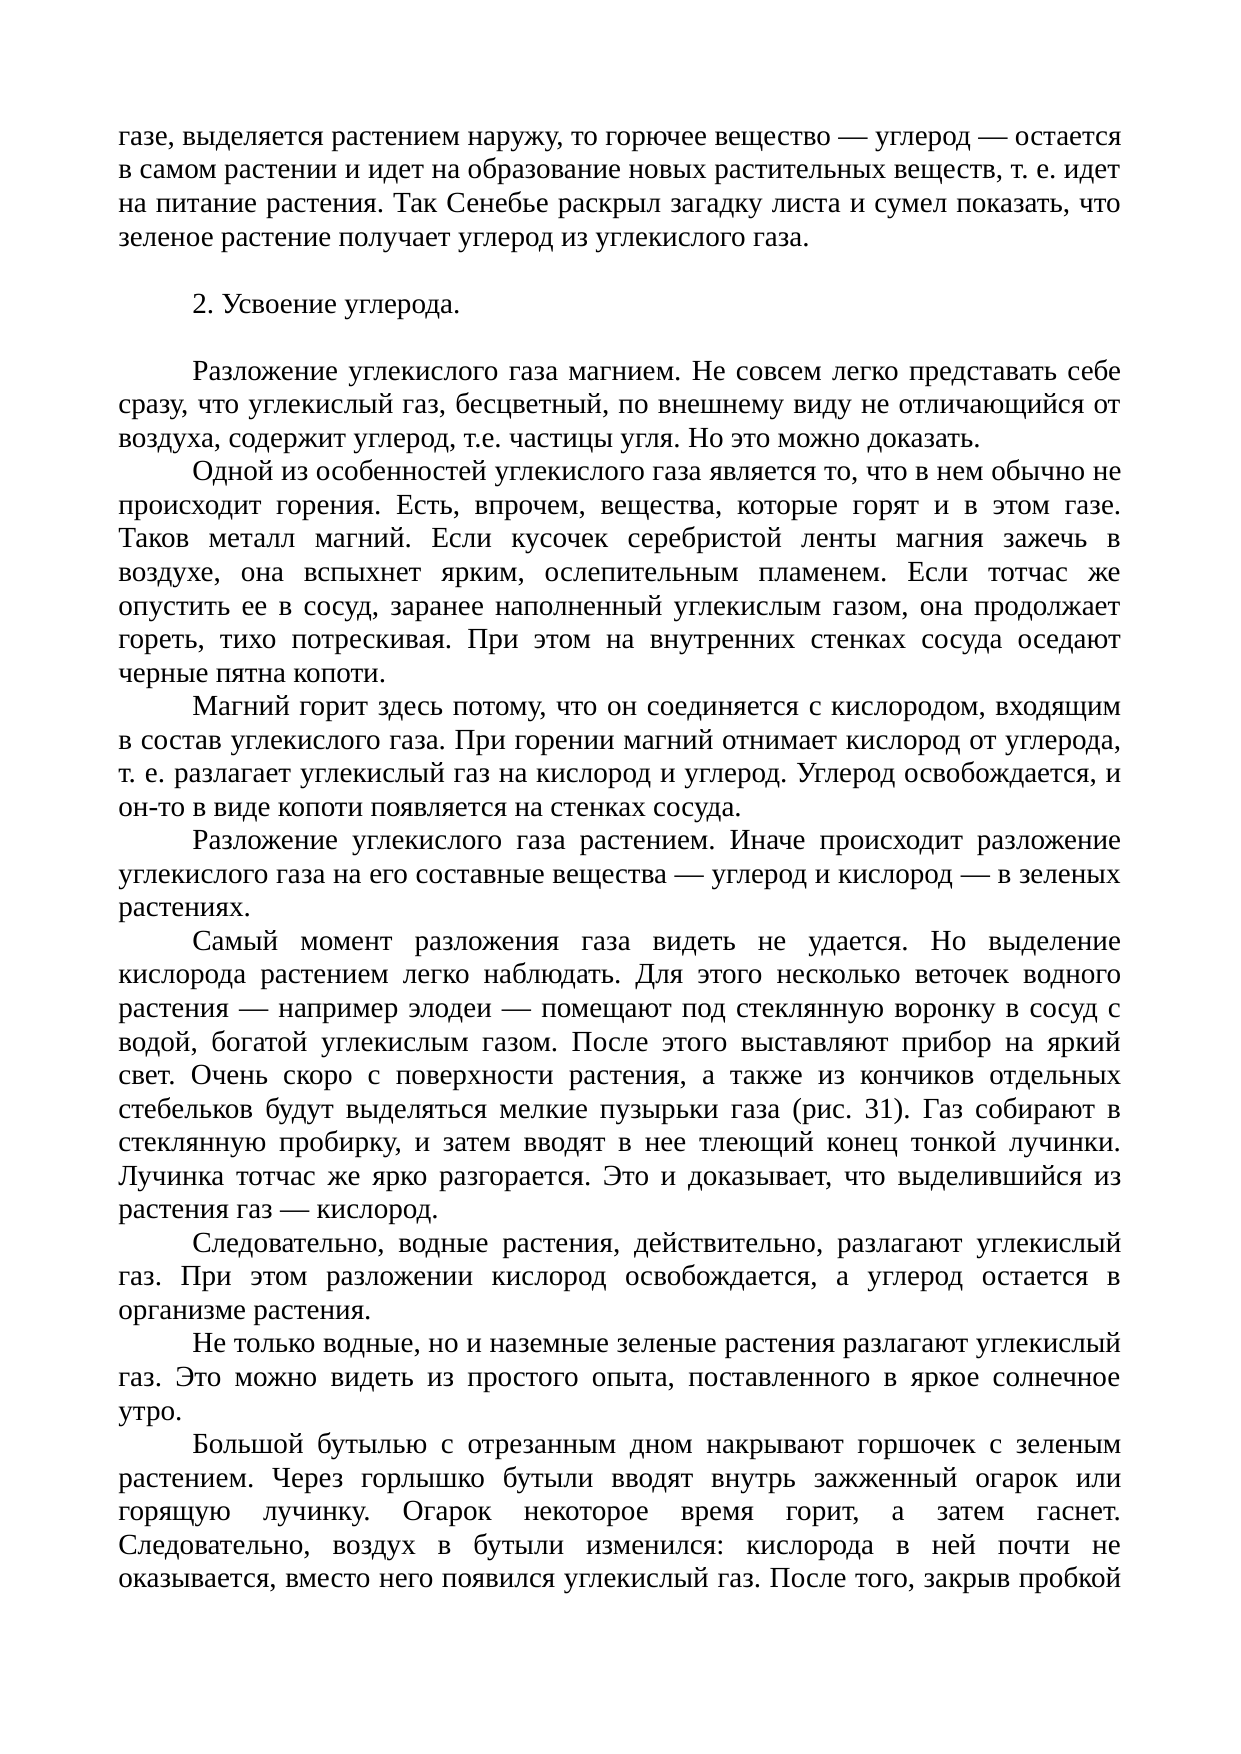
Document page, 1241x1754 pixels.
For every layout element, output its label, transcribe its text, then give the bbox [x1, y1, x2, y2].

text Не только водные, но и наземные зеленые растения разлагают углекислый газ. Это можно видеть из простого опыта, поставленного в яркое солнечное утро. [118, 1326, 1122, 1426]
text Самый момент разложения газа видеть не удается. Но выделение кислорода растением легко наблюдать. Для этого несколько веточек водного растения — например элодеи — помещают под стеклянную воронку в сосуд с водой, богатой углекислым газом. После этого выставляют прибор на яркий свет. Очень скоро с поверхности растения, а также из кончиков отдельных стебельков будут выделяться мелкие пузырьки газа (рис. 31). Газ собирают в стеклянную пробирку, и затем вводят в нее тлеющий конец тонкой лучинки. Лучинка тотчас же ярко разгорается. Это и доказывает, что выделившийся из растения газ — кислород. [118, 923, 1122, 1225]
text газе, выделяется растением наружу, то горючее вещество — углерод — остается в самом растении и идет на образование новых растительных веществ, т. е. идет на питание растения. Так Сенебье раскрыл загадку листа и сумел показать, что зеленое растение получает углерод из углекислого газа. [118, 118, 1122, 252]
text 2. Усвоение углерода. [118, 286, 1122, 319]
text Разложение углекислого газа растением. Иначе происходит разложение углекислого газа на его составные вещества — углерод и кислород — в зеленых растениях. [118, 822, 1122, 923]
text Следовательно, водные растения, действительно, разлагают углекислый газ. При этом разложении кислород освобождается, а углерод остается в организме растения. [118, 1225, 1122, 1326]
text Магний горит здесь потому, что он соединяется с кислородом, входящим в состав углекислого газа. При горении магний отнимает кислород от углерода, т. е. разлагает углекислый газ на кислород и углерод. Углерод освобождается, и он-то в виде копоти появляется на стенках сосуда. [118, 688, 1122, 822]
text Большой бутылью с отрезанным дном накрывают горшочек с зеленым растением. Через горлышко бутыли вводят внутрь зажженный огарок или горящую лучинку. Огарок некоторое время горит, а затем гаснет. Следовательно, воздух в бутыли изменился: кислорода в ней почти не оказывается, вместо него появился углекислый газ. После того, закрыв пробкой [118, 1426, 1122, 1594]
text Разложение углекислого газа магнием. Не совсем легко представать себе сразу, что углекислый газ, бесцветный, по внешнему виду не отличающийся от воздуха, содержит углерод, т.е. частицы угля. Но это можно доказать. [118, 353, 1122, 453]
text Одной из особенностей углекислого газа является то, что в нем обычно не происходит горения. Есть, впрочем, вещества, которые горят и в этом газе. Таков металл магний. Если кусочек серебристой ленты магния зажечь в воздухе, она вспыхнет ярким, ослепительным пламенем. Если тотчас же опустить ее в сосуд, заранее наполненный углекислым газом, она продолжает гореть, тихо потрескивая. При этом на внутренних стенках сосуда оседают черные пятна копоти. [118, 453, 1122, 688]
